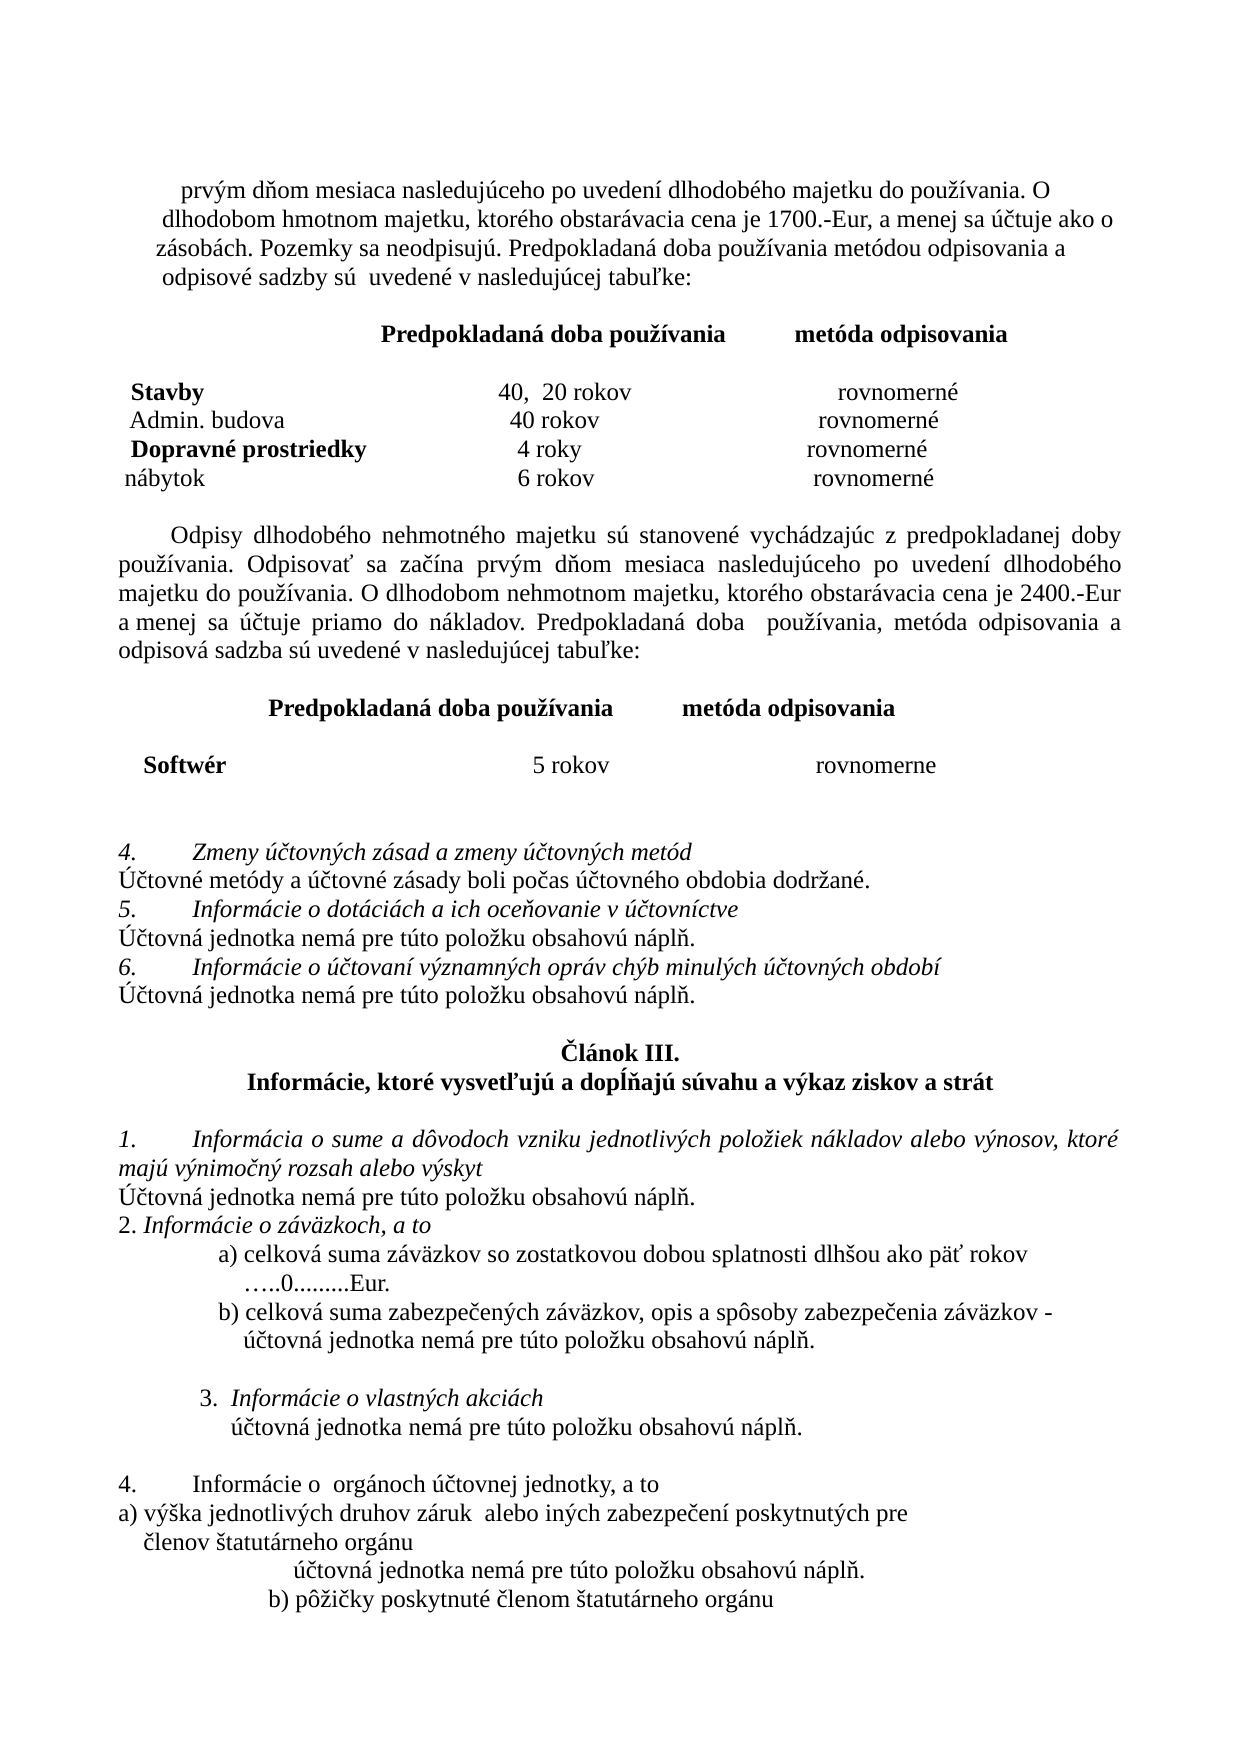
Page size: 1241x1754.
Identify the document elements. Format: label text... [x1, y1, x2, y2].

text nábytok 6 rokov rovnomerné [118, 463, 1122, 492]
list Informácia o sume a dôvodoch vzniku jednotlivých položiek nákladov alebo výnosov, ktoré majú výnimočný rozsah alebo výskyt [118, 1124, 1122, 1182]
text účtovná jednotka nemá pre túto položku obsahovú náplň. [118, 1326, 1122, 1354]
list Informácie o účtovaní významných opráv chýb minulých účtovných období [118, 952, 1122, 981]
text Dopravné prostriedky 4 roky rovnomerné [118, 434, 1122, 463]
text Admin. budova 40 rokov rovnomerné [118, 406, 1122, 434]
text Predpokladaná doba používania metóda odpisovania [118, 693, 1122, 722]
text Odpisy dlhodobého nehmotného majetku sú stanovené vychádzajúc z predpokladanej doby používania. Odpisovať sa začína prvým dňom mesiaca nasledujúceho po uvedení dlhodobého majetku do používania. O dlhodobom nehmotnom majetku, ktorého obstarávacia cena je 2400.-Eur a menej sa účtuje priamo do nákladov. Predpokladaná doba používania, metóda odpisovania a odpisová sadzba sú uvedené v nasledujúcej tabuľke: [118, 521, 1122, 664]
text Článok III. [118, 1038, 1122, 1067]
text 2. Informácie o záväzkoch, a to [118, 1211, 1122, 1239]
text Softwér 5 rokov rovnomerne [118, 751, 1122, 779]
list Informácie o dotáciách a ich oceňovanie v účtovníctve [118, 894, 1122, 923]
text Účtovná jednotka nemá pre túto položku obsahovú náplň. [118, 923, 1122, 952]
list Zmeny účtovných zásad a zmeny účtovných metód [118, 837, 1122, 866]
text b) pôžičky poskytnuté členom štatutárneho orgánu [118, 1584, 1122, 1613]
text …..0.........Eur. [118, 1268, 1122, 1297]
text prvým dňom mesiaca nasledujúceho po uvedení dlhodobého majetku do používania. O [118, 176, 1122, 204]
text Účtovná jednotka nemá pre túto položku obsahovú náplň. [118, 1182, 1122, 1211]
text účtovná jednotka nemá pre túto položku obsahovú náplň. [118, 1556, 1122, 1584]
text 3. Informácie o vlastných akciách [118, 1383, 1122, 1412]
text Predpokladaná doba používania metóda odpisovania [118, 319, 1122, 348]
text Účtovné metódy a účtovné zásady boli počas účtovného obdobia dodržané. [118, 866, 1122, 894]
list Informácie o orgánoch účtovnej jednotky, a to [118, 1469, 1122, 1498]
text dlhodobom hmotnom majetku, ktorého obstarávacia cena je 1700.-Eur, a menej sa účtuje ako o [118, 204, 1122, 233]
text b) celková suma zabezpečených záväzkov, opis a spôsoby zabezpečenia záväzkov - [118, 1297, 1122, 1326]
text zásobách. Pozemky sa neodpisujú. Predpokladaná doba používania metódou odpisovania a [118, 233, 1122, 262]
text Účtovná jednotka nemá pre túto položku obsahovú náplň. [118, 981, 1122, 1009]
text účtovná jednotka nemá pre túto položku obsahovú náplň. [118, 1412, 1122, 1441]
text a) výška jednotlivých druhov záruk alebo iných zabezpečení poskytnutých pre [118, 1498, 1122, 1527]
text členov štatutárneho orgánu [118, 1527, 1122, 1556]
text a) celková suma záväzkov so zostatkovou dobou splatnosti dlhšou ako päť rokov [118, 1239, 1122, 1268]
text odpisové sadzby sú uvedené v nasledujúcej tabuľke: [118, 262, 1122, 291]
text Stavby 40, 20 rokov rovnomerné [118, 377, 1122, 406]
text Informácie, ktoré vysvetľujú a dopĺňajú súvahu a výkaz ziskov a strát [118, 1067, 1122, 1096]
